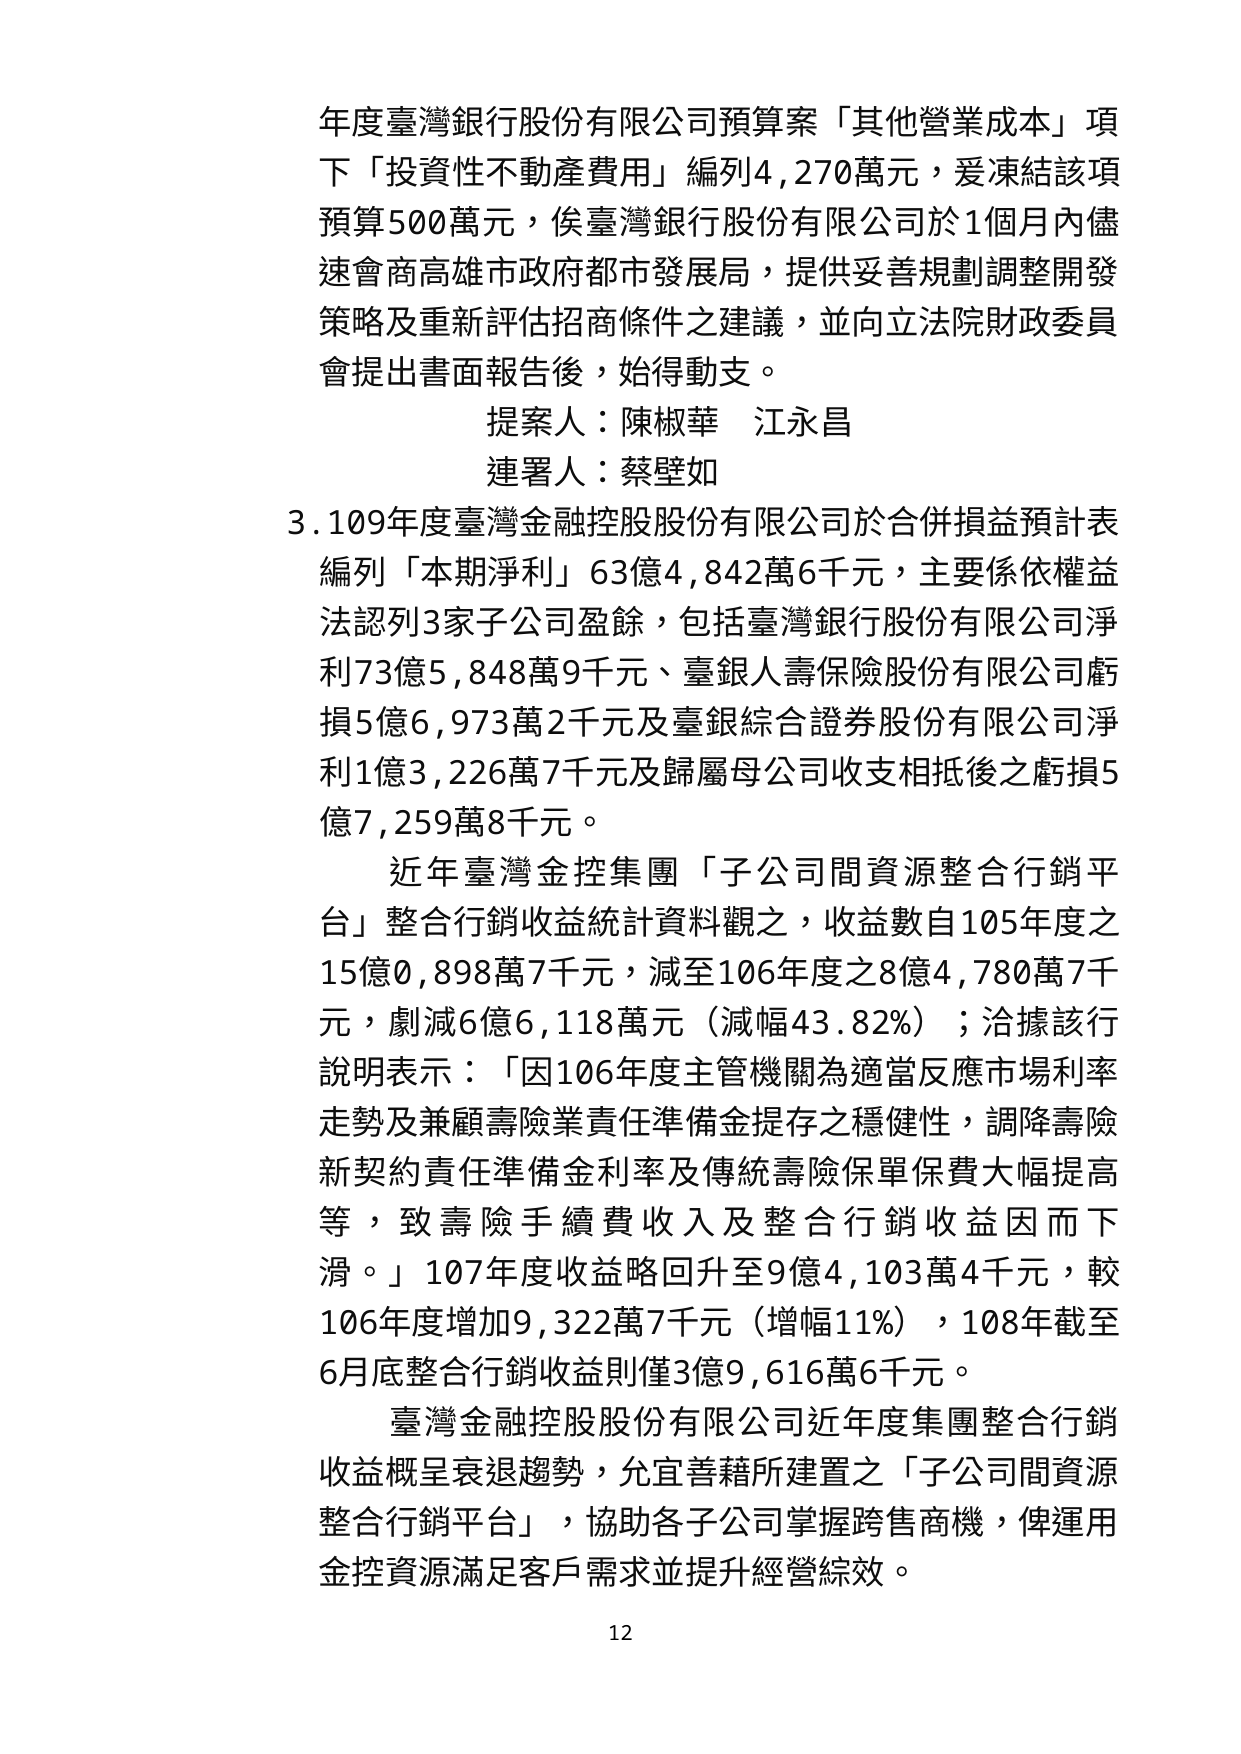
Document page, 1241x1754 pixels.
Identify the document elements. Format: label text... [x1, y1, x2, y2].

text 臺灣金融控股股份有限公司近年度集團整合行銷收益概呈衰退趨勢，允宜善藉所建置之「子公司間資源整合行銷平台」，協助各子公司掌握跨售商機，俾運用金控資源滿足客戶需求並提升經營綜效。 [318, 1394, 1120, 1594]
text 提案人：陳椒華 江永昌 [120, 394, 1120, 444]
text 連署人：蔡壁如 [120, 444, 1120, 494]
text 3.109年度臺灣金融控股股份有限公司於合併損益預計表編列「本期淨利」63億4,842萬6千元，主要係依權益法認列3家子公司盈餘，包括臺灣銀行股份有限公司淨利73億5,848萬9千元、臺銀人壽保險股份有限公司虧損5億6,973萬2千元及臺銀綜合證券股份有限公司淨利1億3,226萬7千元及歸屬母公司收支相抵後之虧損5億7,259萬8千元。 [286, 494, 1120, 844]
text 近年臺灣金控集團「子公司間資源整合行銷平台」整合行銷收益統計資料觀之，收益數自105年度之15億0,898萬7千元，減至106年度之8億4,780萬7千元，劇減6億6,118萬元（減幅43.82%）；洽據該行說明表示：「因106年度主管機關為適當反應市場利率走勢及兼顧壽險業責任準備金提存之穩健性，調降壽險新契約責任準備金利率及傳統壽險保單保費大幅提高等，致壽險手續費收入及整合行銷收益因而下滑。」107年度收益略回升至9億4,103萬4千元，較106年度增加9,322萬7千元（增幅11%），108年截至6月底整合行銷收益則僅3億9,616萬6千元。 [318, 844, 1120, 1394]
text 年度臺灣銀行股份有限公司預算案「其他營業成本」項下「投資性不動產費用」編列4,270萬元，爰凍結該項預算500萬元，俟臺灣銀行股份有限公司於1個月內儘速會商高雄市政府都市發展局，提供妥善規劃調整開發策略及重新評估招商條件之建議，並向立法院財政委員會提出書面報告後，始得動支。 [318, 94, 1120, 394]
